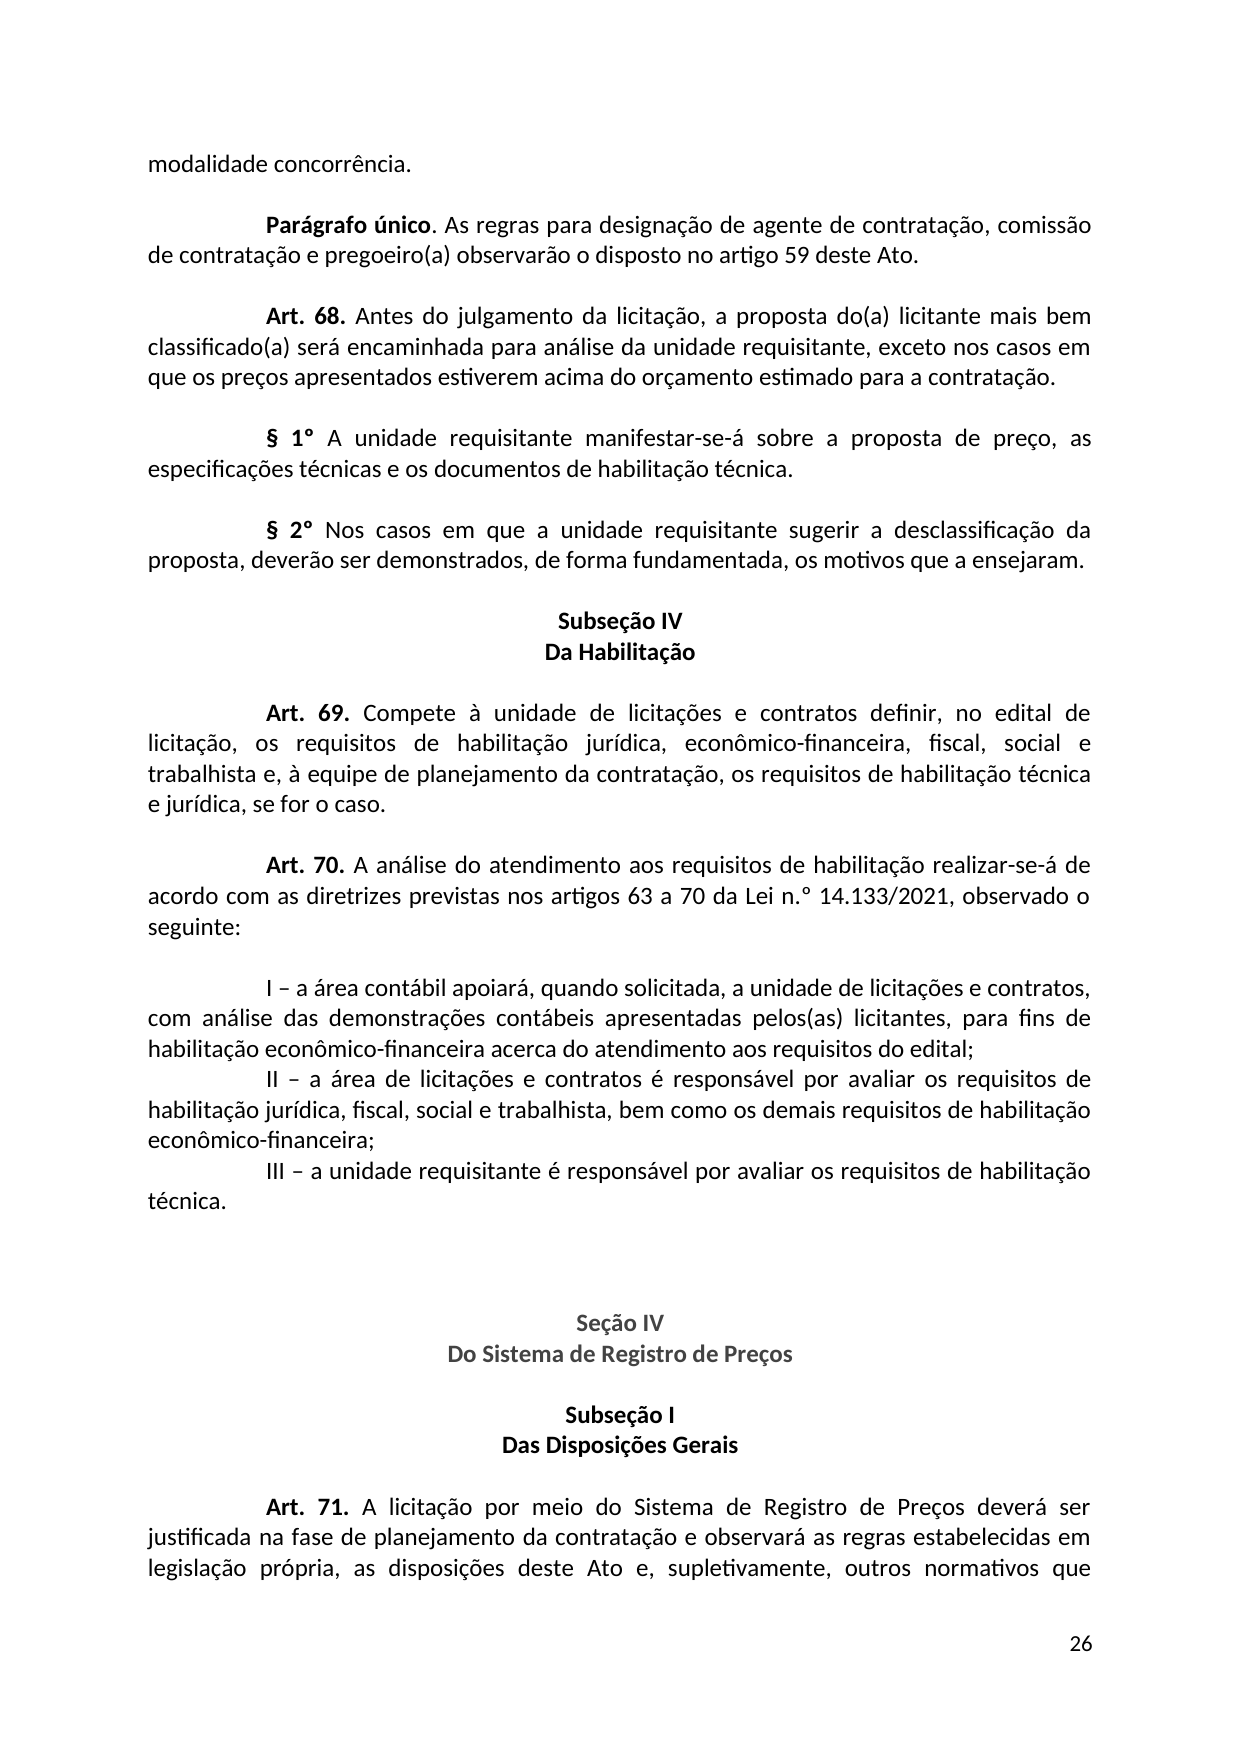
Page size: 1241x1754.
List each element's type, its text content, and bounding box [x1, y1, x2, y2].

text Parágrafo único. As regras para designação de agente de contratação, comissão de contratação e pregoeiro(a) observarão o disposto no artigo 59 deste Ato. [148, 209, 1092, 270]
text Art. 71. A licitação por meio do Sistema de Registro de Preços deverá ser justificada na fase de planejamento da contratação e observará as regras estabelecidas em legislação própria, as disposições deste Ato e, supletivamente, outros normativos que [148, 1491, 1092, 1582]
text Art. 69. Compete à unidade de licitações e contratos definir, no edital de licitação, os requisitos de habilitação jurídica, econômico-financeira, fiscal, social e trabalhista e, à equipe de planejamento da contratação, os requisitos de habilitação técnica e jurídica, se for o caso. [148, 697, 1092, 819]
text Subseção I [148, 1399, 1092, 1429]
text Subseção IV [148, 606, 1092, 636]
text § 2º Nos casos em que a unidade requisitante sugerir a desclassificação da proposta, deverão ser demonstrados, de forma fundamentada, os motivos que a ensejaram. [148, 514, 1092, 575]
text I – a área contábil apoiará, quando solicitada, a unidade de licitações e contratos, com análise das demonstrações contábeis apresentadas pelos(as) licitantes, para fins de habilitação econômico-financeira acerca do atendimento aos requisitos do edital; [148, 972, 1092, 1063]
text Seção IV [148, 1307, 1092, 1338]
text § 1º A unidade requisitante manifestar-se-á sobre a proposta de preço, as especificações técnicas e os documentos de habilitação técnica. [148, 422, 1092, 483]
subtitle Do Sistema de Registro de Preços [148, 1338, 1092, 1368]
text Das Disposições Gerais [148, 1429, 1092, 1460]
text Da Habilitação [148, 636, 1092, 667]
text modalidade concorrência. [148, 148, 1092, 178]
text Art. 70. A análise do atendimento aos requisitos de habilitação realizar-se-á de acordo com as diretrizes previstas nos artigos 63 a 70 da Lei n.º 14.133/2021, observado o seguinte: [148, 850, 1092, 941]
text III – a unidade requisitante é responsável por avaliar os requisitos de habilitação técnica. [148, 1155, 1092, 1216]
text Art. 68. Antes do julgamento da licitação, a proposta do(a) licitante mais bem classificado(a) será encaminhada para análise da unidade requisitante, exceto nos casos em que os preços apresentados estiverem acima do orçamento estimado para a contratação. [148, 300, 1092, 392]
text II – a área de licitações e contratos é responsável por avaliar os requisitos de habilitação jurídica, fiscal, social e trabalhista, bem como os demais requisitos de habilitação econômico-financeira; [148, 1063, 1092, 1155]
